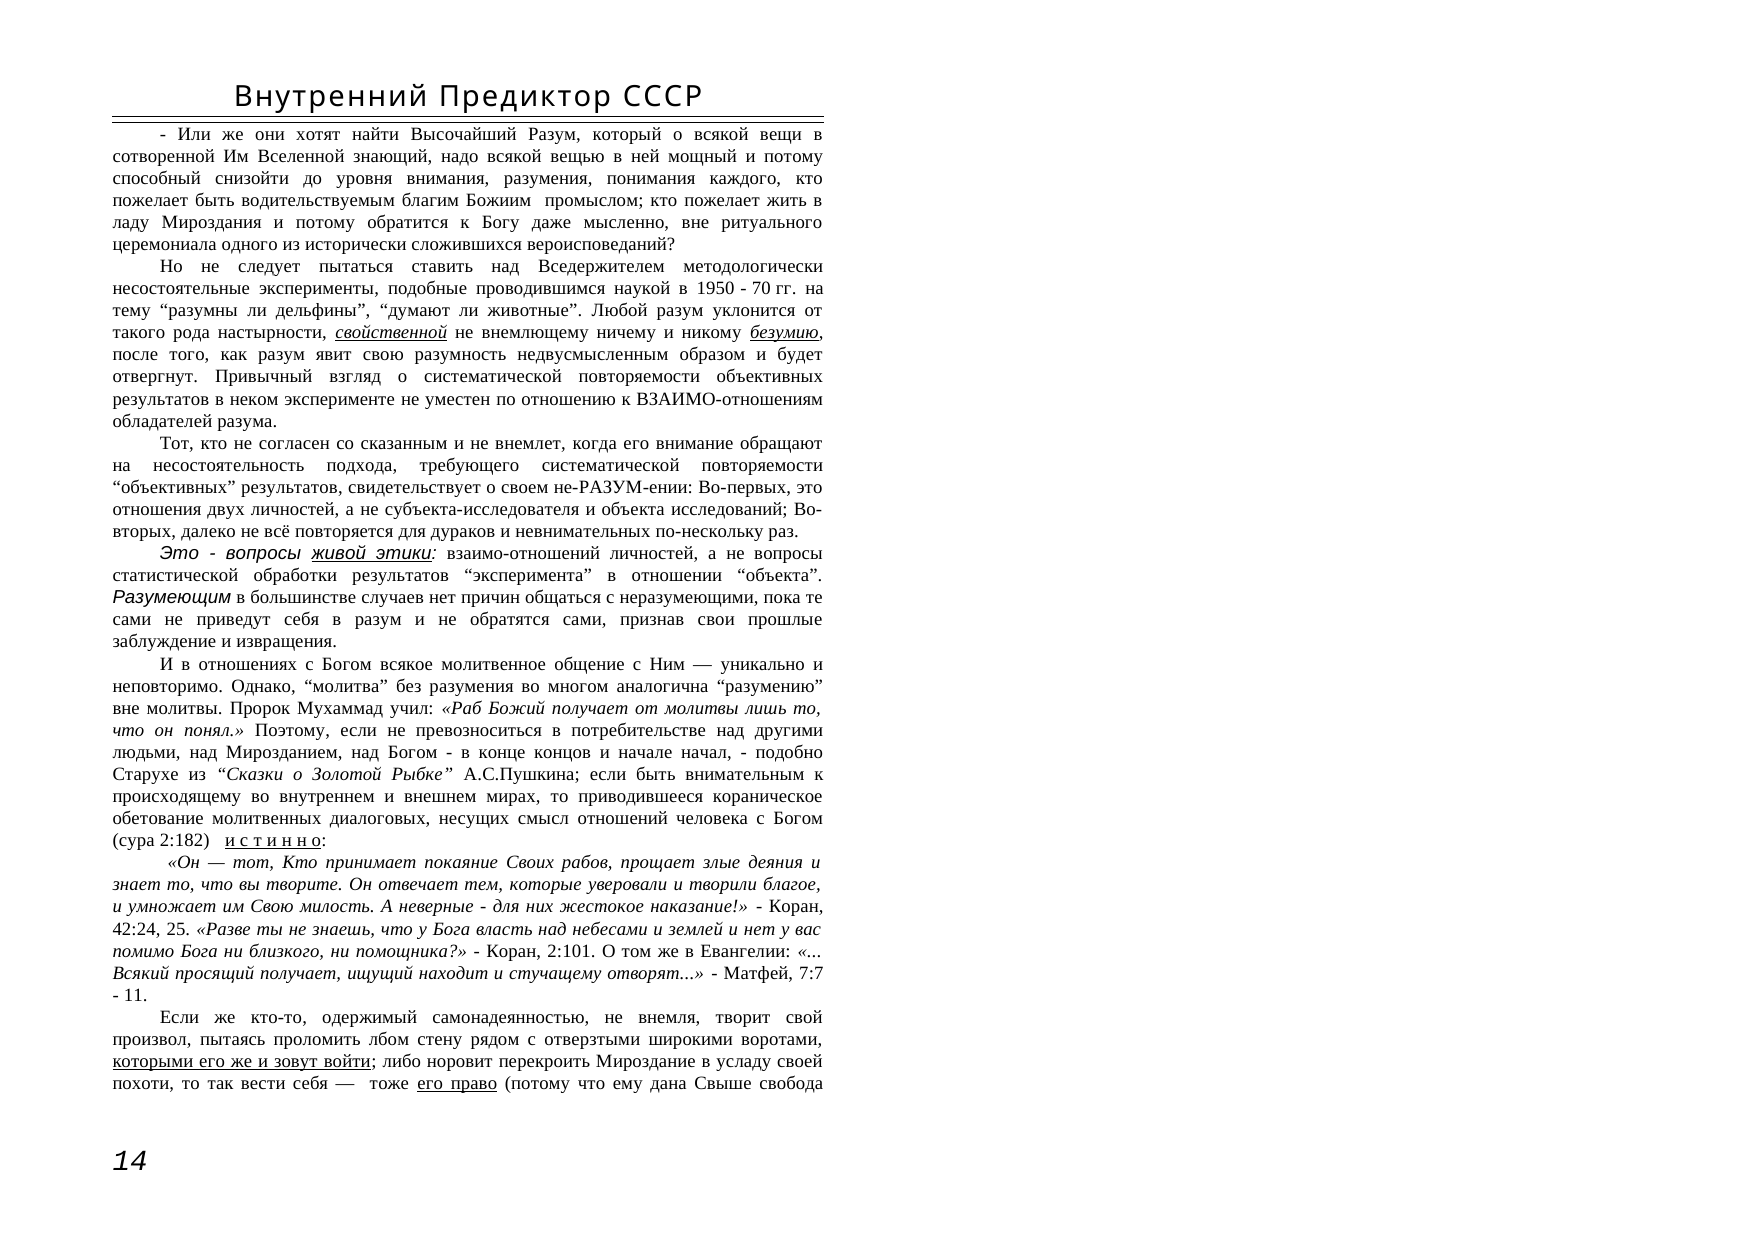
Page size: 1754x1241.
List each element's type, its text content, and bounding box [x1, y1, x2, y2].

text - Или же они хотят найти Высочайший Разум, который о всякой вещи в сотворенной Им Вселенной знающий, надо всякой вещью в ней мощный и потому способный снизойти до уровня внимания, разумения, понимания каждого, кто пожелает быть водительствуемым благим Божиим промыслом; кто пожелает жить в ладу Мироздания и потому обратится к Богу даже мысленно, вне ритуального церемониала одного из исторически сложившихся вероисповеданий? [112, 123, 824, 254]
text «Он — тот, Кто принимает покаяние Своих рабов, прощает злые деяния и знает то, что вы творите. Он отвечает тем, которые уверовали и творили благое, и умножает им Свою милость. А неверные - для них жестокое наказание!» - Коран, 42:24, 25. «Разве ты не знаешь, что у Бога власть над небесами и землей и нет у вас помимо Бога ни близкого, ни помощника?» - Коран, 2:101. О том же в Евангелии: «... Всякий просящий получает, ищущий находит и стучащему отворят...» - Матфей, 7:7 - 11. [112, 851, 824, 1005]
text И в отношениях с Богом всякое молитвенное общение с Ним — уникально и неповторимо. Однако, “молитва” без разумения во многом аналогична “разумению” вне молитвы. Пророк Мухаммад учил: «Раб Божий получает от молитвы лишь то, что он понял.» Поэтому, если не превозноситься в потребительстве над другими людьми, над Мирозданием, над Богом - в конце концов и начале начал, - подобно Старухе из “Сказки о Золотой Рыбке” А.С.Пушкина; если быть внимательным к происходящему во внутреннем и внешнем мирах, то приводившееся кораническое обетование молитвенных диалоговых, несущих смысл отношений человека с Богом (сура 2:182) и с т и н н о: [112, 652, 824, 851]
text Если же кто-то, одержимый самонадеянностью, не внемля, творит свой произвол, пытаясь проломить лбом стену рядом с отверзтыми широкими воротами, которыми его же и зовут войти; либо норовит перекроить Мироздание в усладу своей похоти, то так вести себя — тоже его право (потому что ему дана Свыше свобода [112, 1005, 824, 1094]
text Тот, кто не согласен со сказанным и не внемлет, когда его внимание обращают на несостоятельность подхода, требующего систематической повторяемости “объективных” результатов, свидетельствует о своем не-РАЗУМ-ении: Во-первых, это отношения двух личностей, а не субъекта-исследователя и объекта исследований; Во-вторых, далеко не всё повторяется для дураков и невнимательных по-нескольку раз. [112, 431, 824, 542]
text Это - вопросы живой этики: взаимо-отношений личностей, а не вопросы статистической обработки результатов “эксперимента” в отношении “объекта”. Разумеющим в большинстве случаев нет причин общаться с неразумеющими, пока те сами не приведут себя в разум и не обратятся сами, признав свои прошлые заблуждение и извращения. [112, 542, 824, 652]
text Но не следует пытаться ставить над Вседержителем методологически несостоятельные эксперименты, подобные проводившимся наукой в 1950 - 70 гг. на тему “разумны ли дельфины”, “думают ли животные”. Любой разум уклонится от такого рода настырности, свойственной не внемлющему ничему и никому безумию, после того, как разум явит свою разумность недвусмысленным образом и будет отвергнут. Привычный взгляд о систематической повторяемости объективных результатов в неком эксперименте не уместен по отношению к ВЗАИМО-отношениям обладателей разума. [112, 254, 824, 431]
